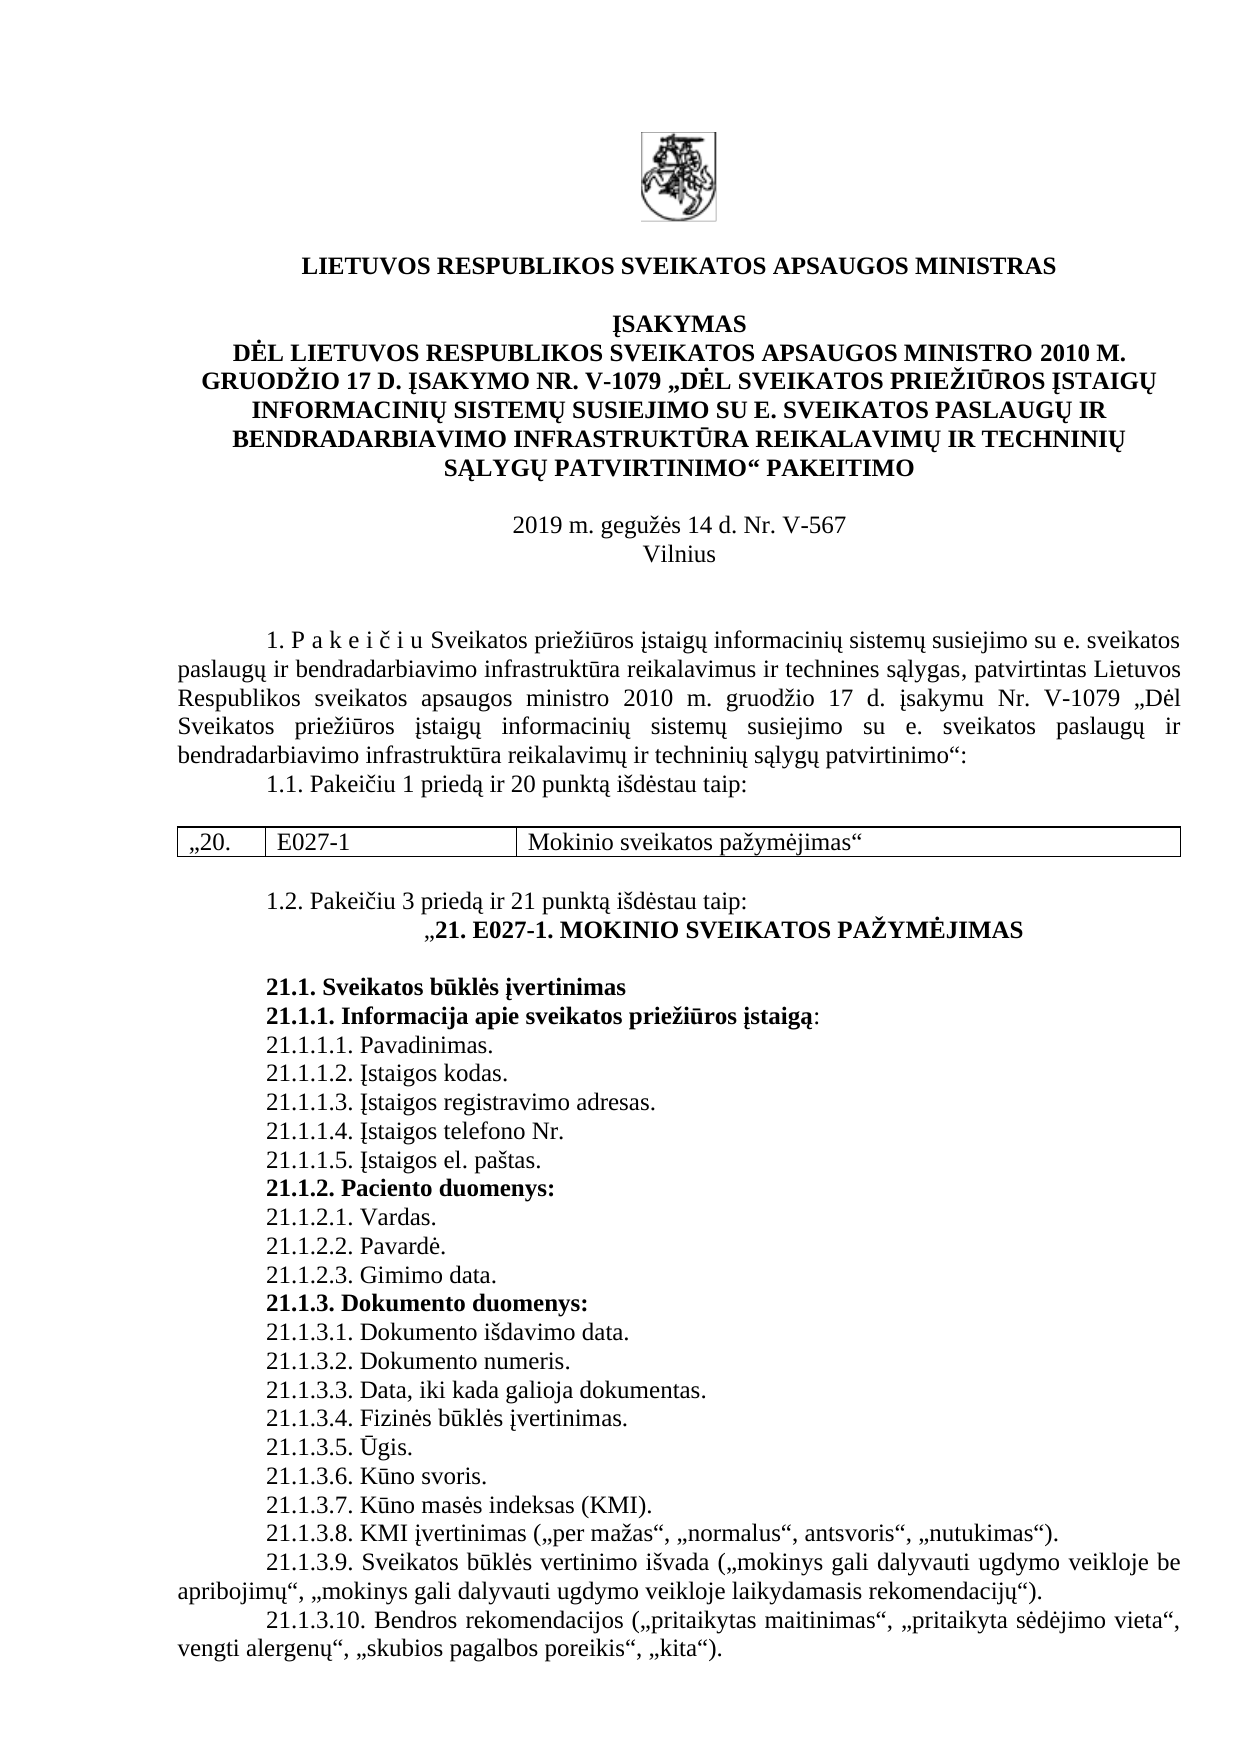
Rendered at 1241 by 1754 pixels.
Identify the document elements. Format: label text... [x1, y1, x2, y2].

text 1. P a k e i č i u Sveikatos priežiūros įstaigų informacinių sistemų susiejimo su e. sveikatos paslaugų ir bendradarbiavimo infrastruktūra reikalavimus ir technines sąlygas, patvirtintas Lietuvos Respublikos sveikatos apsaugos ministro 2010 m. gruodžio 17 d. įsakymu Nr. V-1079 „Dėl Sveikatos priežiūros įstaigų informacinių sistemų susiejimo su e. sveikatos paslaugų ir bendradarbiavimo infrastruktūra reikalavimų ir techninių sąlygų patvirtinimo“: [177, 625, 1181, 769]
text 21.1.3.1. Dokumento išdavimo data. [177, 1317, 1181, 1346]
text 21.1.3. Dokumento duomenys: [177, 1288, 1181, 1317]
text 21.1.3.3. Data, iki kada galioja dokumentas. [177, 1375, 1181, 1403]
text 21.1.1.2. Įstaigos kodas. [177, 1058, 1181, 1087]
text 2019 m. gegužės 14 d. Nr. V-567 [177, 510, 1181, 539]
text 21.1.3.5. Ūgis. [177, 1432, 1181, 1461]
text DĖL LIETUVOS RESPUBLIKOS SVEIKATOS APSAUGOS MINISTRO 2010 M. GRUODŽIO 17 D. ĮSAKYMO NR. V-1079 „DĖL SVEIKATOS PRIEŽIŪROS ĮSTAIGŲ INFORMACINIŲ SISTEMŲ SUSIEJIMO SU E. SVEIKATOS PASLAUGŲ IR BENDRADARBIAVIMO INFRASTRUKTŪRA REIKALAVIMŲ IR TECHNINIŲ SĄLYGŲ PATVIRTINIMO“ PAKEITIMO [177, 338, 1181, 481]
text 21.1.1.5. Įstaigos el. paštas. [177, 1145, 1181, 1173]
table_header E027-1 [266, 828, 516, 856]
text 1.1. Pakeičiu 1 priedą ir 20 punktą išdėstau taip: [177, 769, 1181, 798]
table_header „20. [178, 828, 265, 856]
text 21.1.1.3. Įstaigos registravimo adresas. [177, 1087, 1181, 1116]
text 1.2. Pakeičiu 3 priedą ir 21 punktą išdėstau taip: [177, 886, 1181, 915]
text 21.1.3.10. Bendros rekomendacijos („pritaikytas maitinimas“, „pritaikyta sėdėjimo vieta“, vengti alergenų“, „skubios pagalbos poreikis“, „kita“). [177, 1605, 1181, 1662]
text 21.1.2. Paciento duomenys: [177, 1173, 1181, 1202]
text 21.1.2.3. Gimimo data. [177, 1260, 1181, 1288]
text 21.1.3.4. Fizinės būklės įvertinimas. [177, 1403, 1181, 1432]
text 21.1.3.6. Kūno svoris. [177, 1461, 1181, 1490]
text 21.1.3.8. KMI įvertinimas („per mažas“, „normalus“, antsvoris“, „nutukimas“). [177, 1518, 1181, 1547]
text LIETUVOS RESPUBLIKOS SVEIKATOS APSAUGOS MINISTRAS [177, 251, 1181, 280]
text 21.1.3.9. Sveikatos būklės vertinimo išvada („mokinys gali dalyvauti ugdymo veikloje be apribojimų“, „mokinys gali dalyvauti ugdymo veikloje laikydamasis rekomendacijų“). [177, 1547, 1181, 1605]
text 21.1.3.7. Kūno masės indeksas (KMI). [177, 1490, 1181, 1518]
text 21.1. Sveikatos būklės įvertinimas [177, 972, 1181, 1001]
text 21.1.1. Informacija apie sveikatos priežiūros įstaigą: [177, 1001, 1181, 1030]
text 21.1.1.1. Pavadinimas. [177, 1030, 1181, 1058]
text 21.1.3.2. Dokumento numeris. [177, 1346, 1181, 1375]
text 21.1.1.4. Įstaigos telefono Nr. [177, 1116, 1181, 1145]
text 21.1.2.1. Vardas. [177, 1202, 1181, 1231]
text ĮSAKYMAS [177, 309, 1181, 338]
table_header Mokinio sveikatos pažymėjimas“ [517, 828, 1180, 856]
text Vilnius [177, 539, 1181, 568]
text 21.1.2.2. Pavardė. [177, 1231, 1181, 1260]
text „21. E027-1. MOKINIO SVEIKATOS PAŽYMĖJIMAS [177, 915, 1181, 943]
